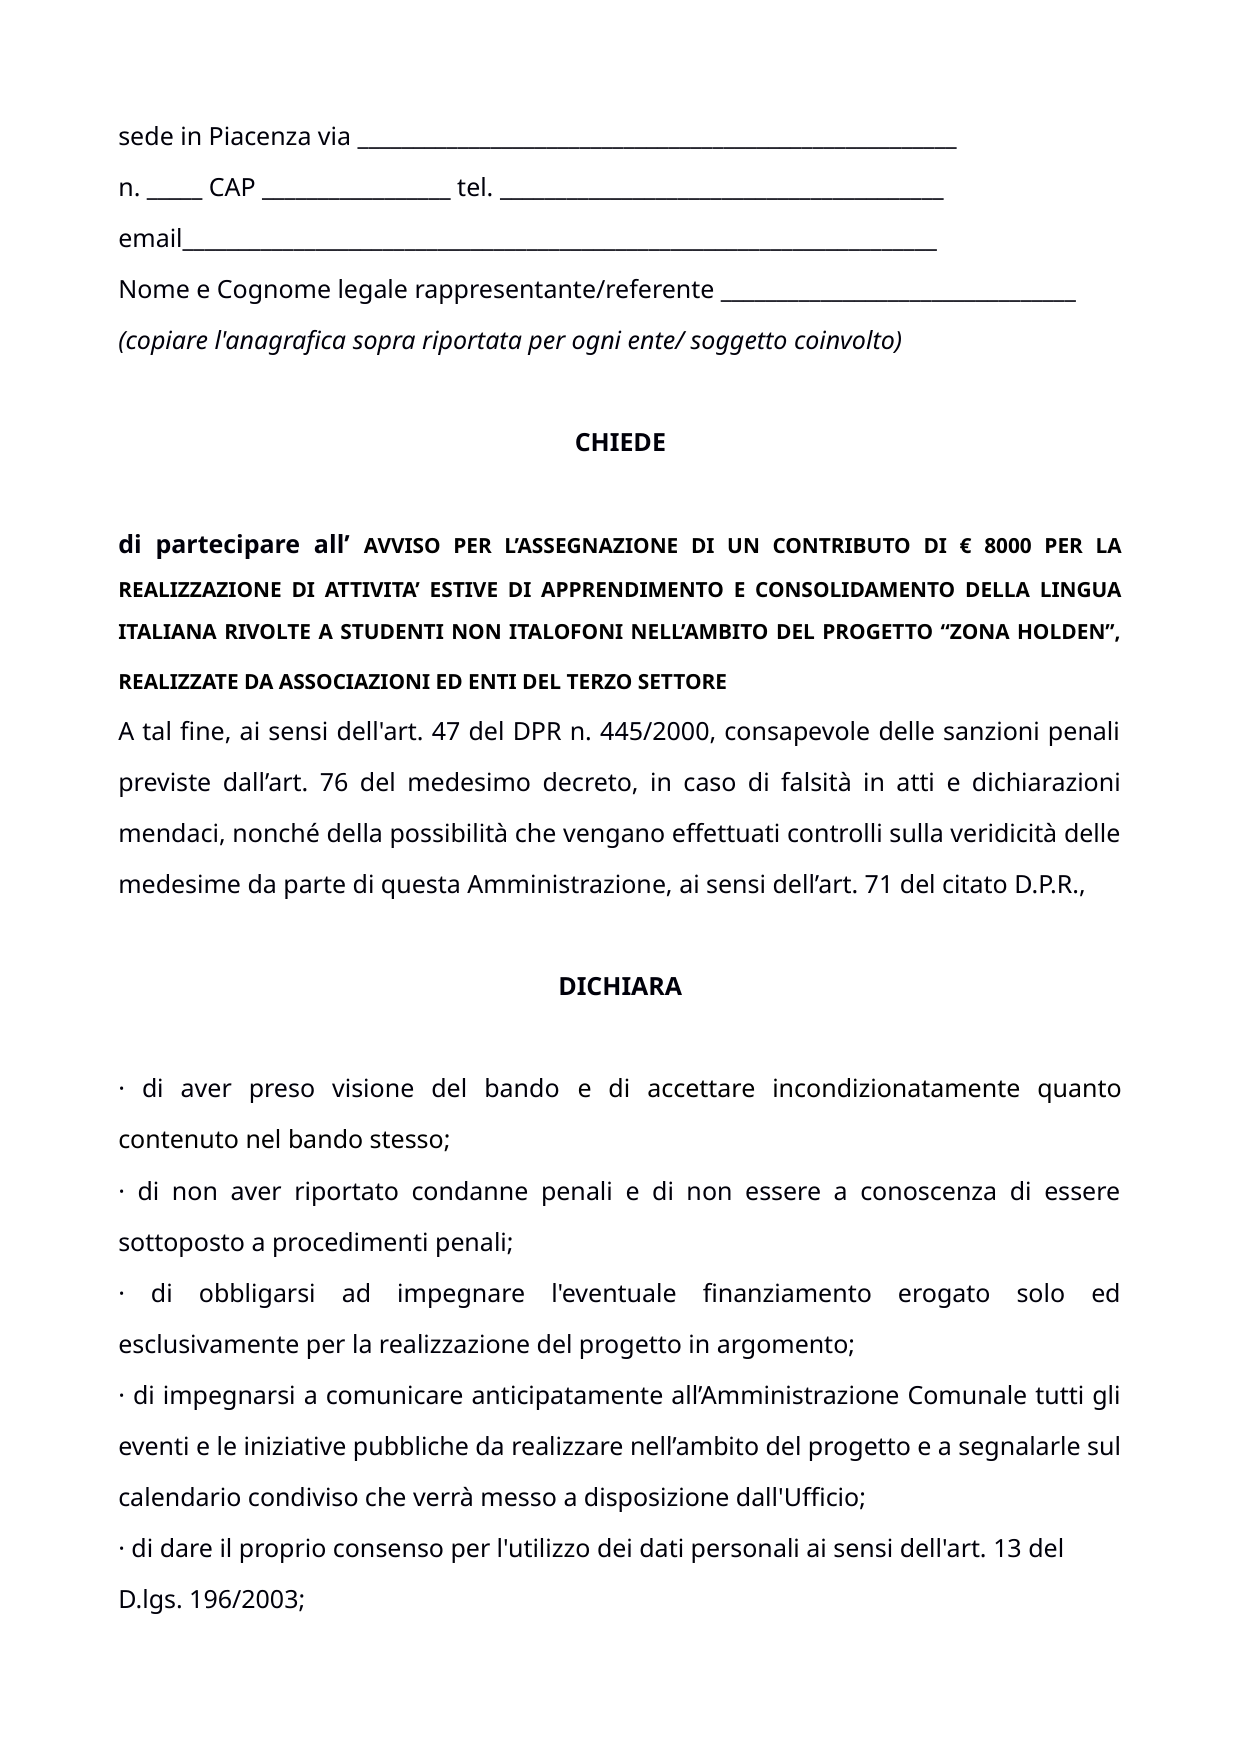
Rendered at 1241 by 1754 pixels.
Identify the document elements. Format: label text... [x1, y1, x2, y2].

text (copiare l'anagrafica sopra riportata per ogni ente/ soggetto coinvolto) [118, 322, 1122, 356]
text · di non aver riportato condanne penali e di non essere a conoscenza di essere sottoposto a procedimenti penali; [118, 1173, 1122, 1258]
text A tal fine, ai sensi dell'art. 47 del DPR n. 445/2000, consapevole delle sanzioni penali previste dall’art. 76 del medesimo decreto, in caso di falsità in atti e dichiarazioni mendaci, nonché della possibilità che vengano effettuati controlli sulla veridicità delle medesime da parte di questa Amministrazione, ai sensi dell’art. 71 del citato D.P.R., [118, 714, 1122, 901]
text di partecipare all’ AVVISO PER L’ASSEGNAZIONE DI UN CONTRIBUTO DI € 8000 PER LA REALIZZAZIONE DI ATTIVITA’ ESTIVE DI APPRENDIMENTO E CONSOLIDAMENTO DELLA LINGUA ITALIANA RIVOLTE A STUDENTI NON ITALOFONI NELL’AMBITO DEL PROGETTO “ZONA HOLDEN”, REALIZZATE DA ASSOCIAZIONI ED ENTI DEL TERZO SETTORE [118, 526, 1122, 697]
text n. _____ CAP _________________ tel. ________________________________________ [118, 169, 1122, 203]
text · di aver preso visione del bando e di accettare incondizionatamente quanto contenuto nel bando stesso; [118, 1071, 1122, 1156]
text · di dare il proprio consenso per l'utilizzo dei dati personali ai sensi dell'art. 13 del D.lgs. 196/2003; [118, 1530, 1122, 1616]
text · di obbligarsi ad impegnare l'eventuale finanziamento erogato solo ed esclusivamente per la realizzazione del progetto in argomento; [118, 1275, 1122, 1360]
text · di impegnarsi a comunicare anticipatamente all’Amministrazione Comunale tutti gli eventi e le iniziative pubbliche da realizzare nell’ambito del progetto e a segnalarle sul calendario condiviso che verrà messo a disposizione dall'Ufficio; [118, 1377, 1122, 1513]
text email____________________________________________________________________ [118, 220, 1122, 254]
text DICHIARA [118, 969, 1122, 1003]
text sede in Piacenza via ______________________________________________________ [118, 118, 1122, 152]
text Nome e Cognome legale rappresentante/referente ________________________________ [118, 271, 1122, 305]
text CHIEDE [118, 424, 1122, 458]
